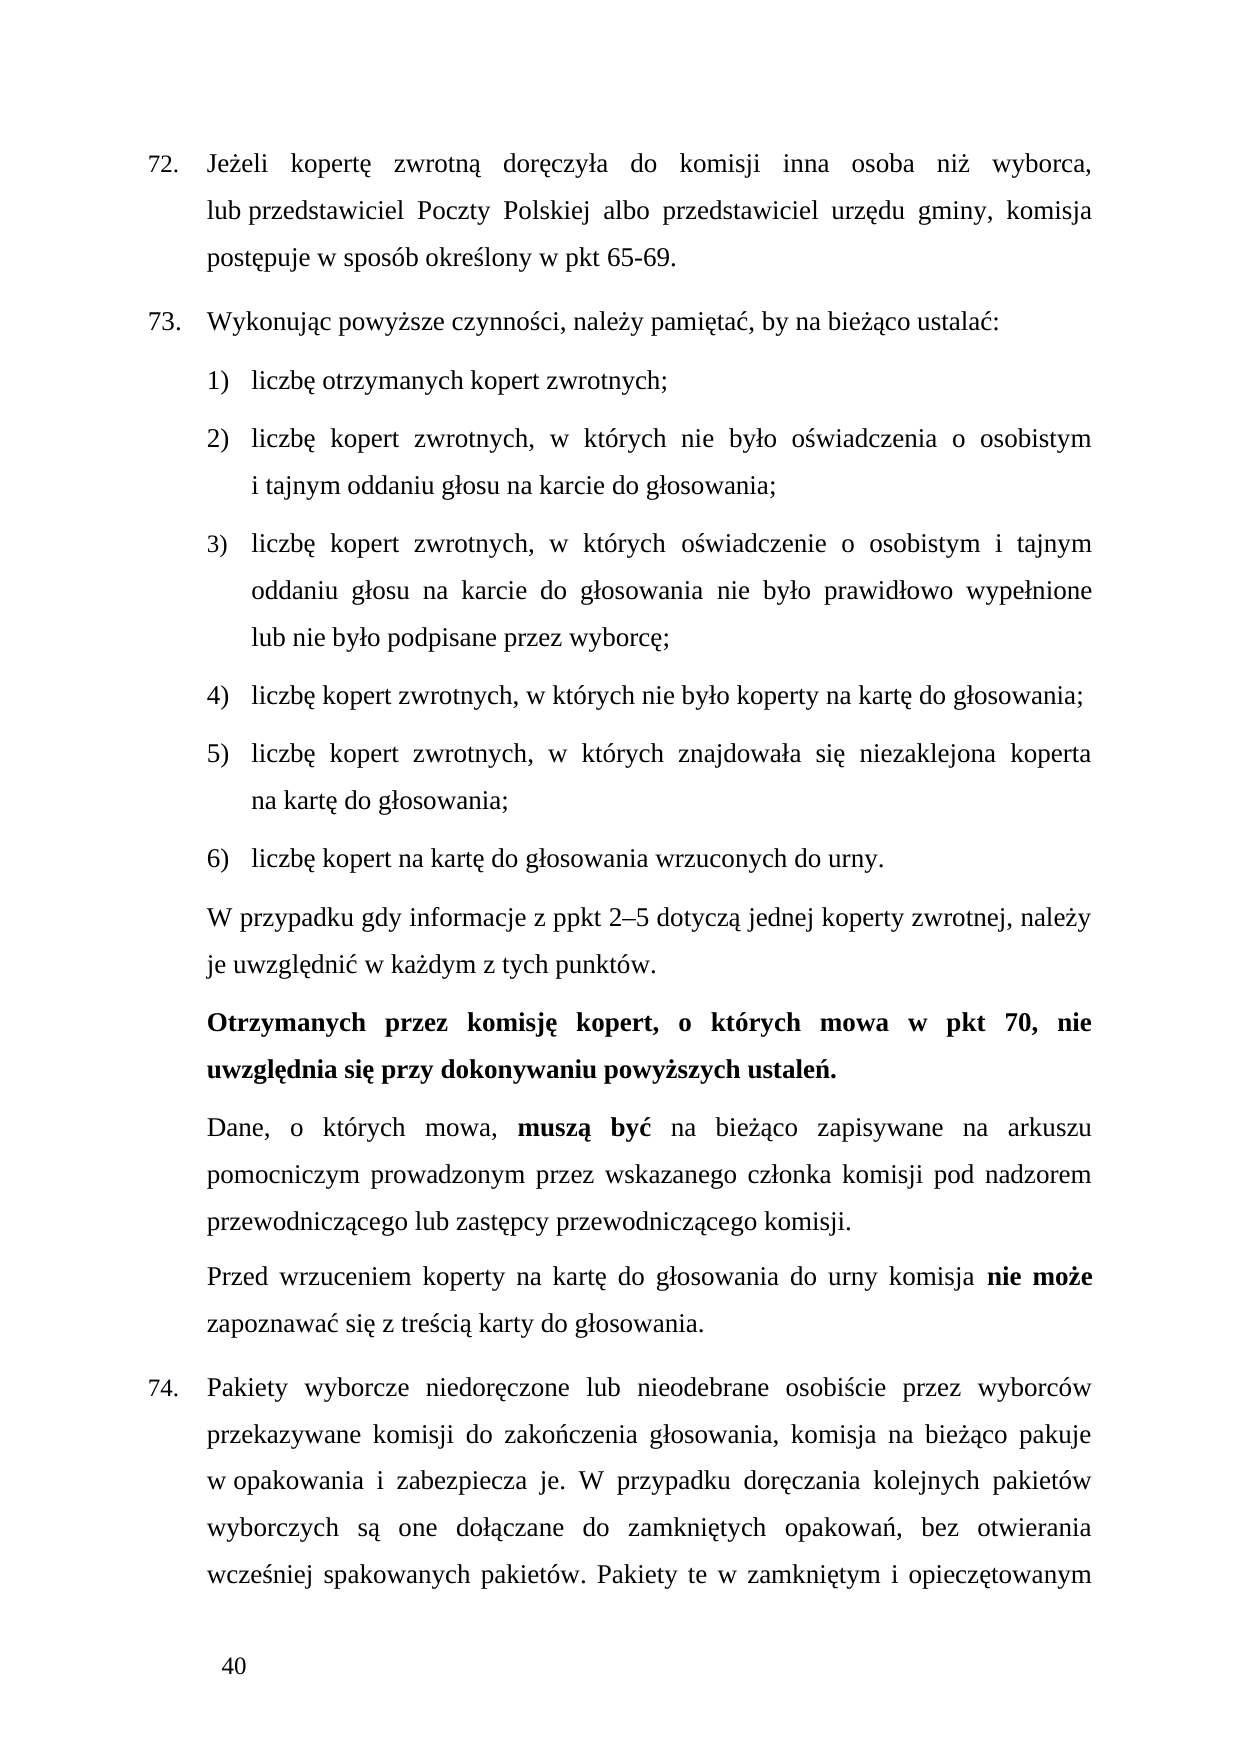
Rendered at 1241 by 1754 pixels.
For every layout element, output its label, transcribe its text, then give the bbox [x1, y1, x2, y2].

text Otrzymanych przez komisję kopert, o których mowa w pkt 70, nie uwzględnia się przy dokonywaniu powyższych ustaleń. [207, 1006, 1093, 1084]
list liczbę kopert zwrotnych, w których oświadczenie o osobistym i tajnym oddaniu głosu na karcie do głosowania nie było prawidłowo wypełnione lub nie było podpisane przez wyborcę; [207, 527, 1093, 652]
list Pakiety wyborcze niedoręczone lub nieodebrane osobiście przez wyborców przekazywane komisji do zakończenia głosowania, komisja na bieżąco pakuje w opakowania i zabezpiecza je. W przypadku doręczania kolejnych pakietów wyborczych są one dołączane do zamkniętych opakowań, bez otwierania wcześniej spakowanych pakietów. Pakiety te w zamkniętym i opieczętowanym [148, 1371, 1093, 1589]
list Wykonując powyższe czynności, należy pamiętać, by na bieżąco ustalać: [148, 305, 1093, 336]
list liczbę kopert zwrotnych, w których nie było koperty na kartę do głosowania; [207, 679, 1093, 710]
list liczbę kopert zwrotnych, w których znajdowała się niezaklejona koperta na kartę do głosowania; [207, 737, 1093, 815]
list liczbę kopert zwrotnych, w których nie było oświadczenia o osobistym i tajnym oddaniu głosu na karcie do głosowania; [207, 422, 1093, 500]
text Dane, o których mowa, muszą być na bieżąco zapisywane na arkuszu pomocniczym prowadzonym przez wskazanego członka komisji pod nadzorem przewodniczącego lub zastępcy przewodniczącego komisji. [207, 1111, 1093, 1236]
list liczbę kopert na kartę do głosowania wrzuconych do urny. [207, 843, 1093, 874]
list liczbę otrzymanych kopert zwrotnych; [207, 364, 1093, 395]
text Przed wrzuceniem koperty na kartę do głosowania do urny komisja nie może zapoznawać się z treścią karty do głosowania. [207, 1260, 1093, 1338]
list Jeżeli kopertę zwrotną doręczyła do komisji inna osoba niż wyborca, lub przedstawiciel Poczty Polskiej albo przedstawiciel urzędu gminy, komisja postępuje w sposób określony w pkt 65-69. [148, 148, 1093, 272]
text W przypadku gdy informacje z ppkt 2–5 dotyczą jednej koperty zwrotnej, należy je uwzględnić w każdym z tych punktów. [207, 901, 1093, 979]
